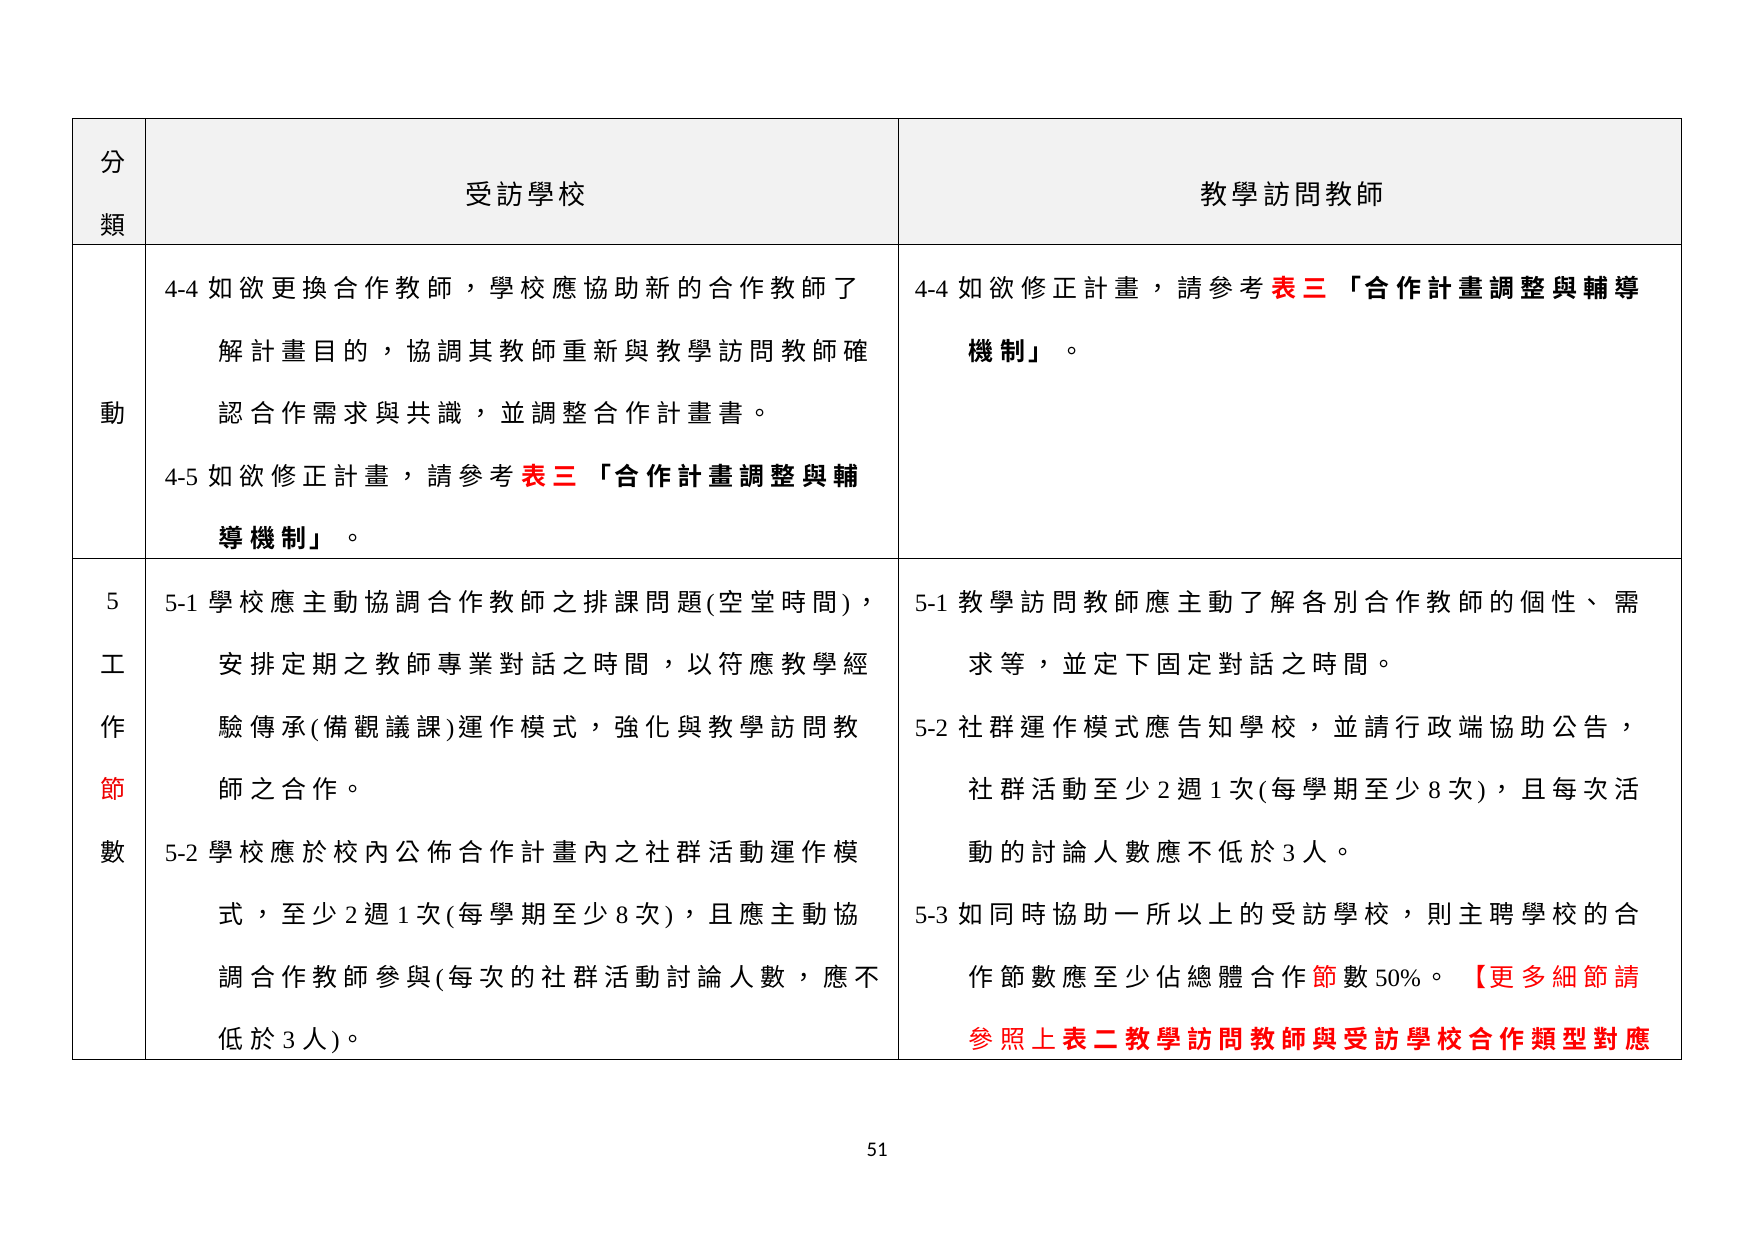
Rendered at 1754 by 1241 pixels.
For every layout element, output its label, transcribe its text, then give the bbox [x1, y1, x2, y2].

table_cell 4-4 如欲更換合作教師，學校應協助新的合作教師了解計畫目的，協調其教師重新與教學訪問教師確認合作需求與共識，並調整合作計畫書。 4-5 如欲修正計畫，請參考表三「合作計畫調整與輔導機制」。 [146, 245, 898, 558]
table_header 受訪學校 [146, 119, 898, 244]
table_header 分類 [73, 119, 145, 244]
table_cell 動 [73, 245, 145, 558]
table_cell 4-4 如欲修正計畫，請參考表三「合作計畫調整與輔導機制」。 [899, 245, 1681, 558]
table_header 教學訪問教師 [899, 119, 1681, 244]
table_cell 5 工 作 節 數 [73, 559, 145, 1059]
table_cell 5-1 學校應主動協調合作教師之排課問題(空堂時間)，安排定期之教師專業對話之時間，以符應教學經驗傳承(備觀議課)運作模式，強化與教學訪問教師之合作。 5-2 學校應於校內公佈合作計畫內之社群活動運作模式，至少2週1次(每學期至少8次)，且應主動協調合作教師參與(每次的社群活動討論人數，應不低於3人)。 [146, 559, 898, 1059]
table_cell 5-1 教學訪問教師應主動了解各別合作教師的個性、需求等，並定下固定對話之時間。 5-2 社群運作模式應告知學校，並請行政端協助公告，社群活動至少2週1次(每學期至少8次)，且每次活動的討論人數應不低於3人。 5-3 如同時協助一所以上的受訪學校，則主聘學校的合作節數應至少佔總體合作節數50%。【更多細節請參照上表二教學訪問教師與受訪學校合作類型對應 [899, 559, 1681, 1059]
